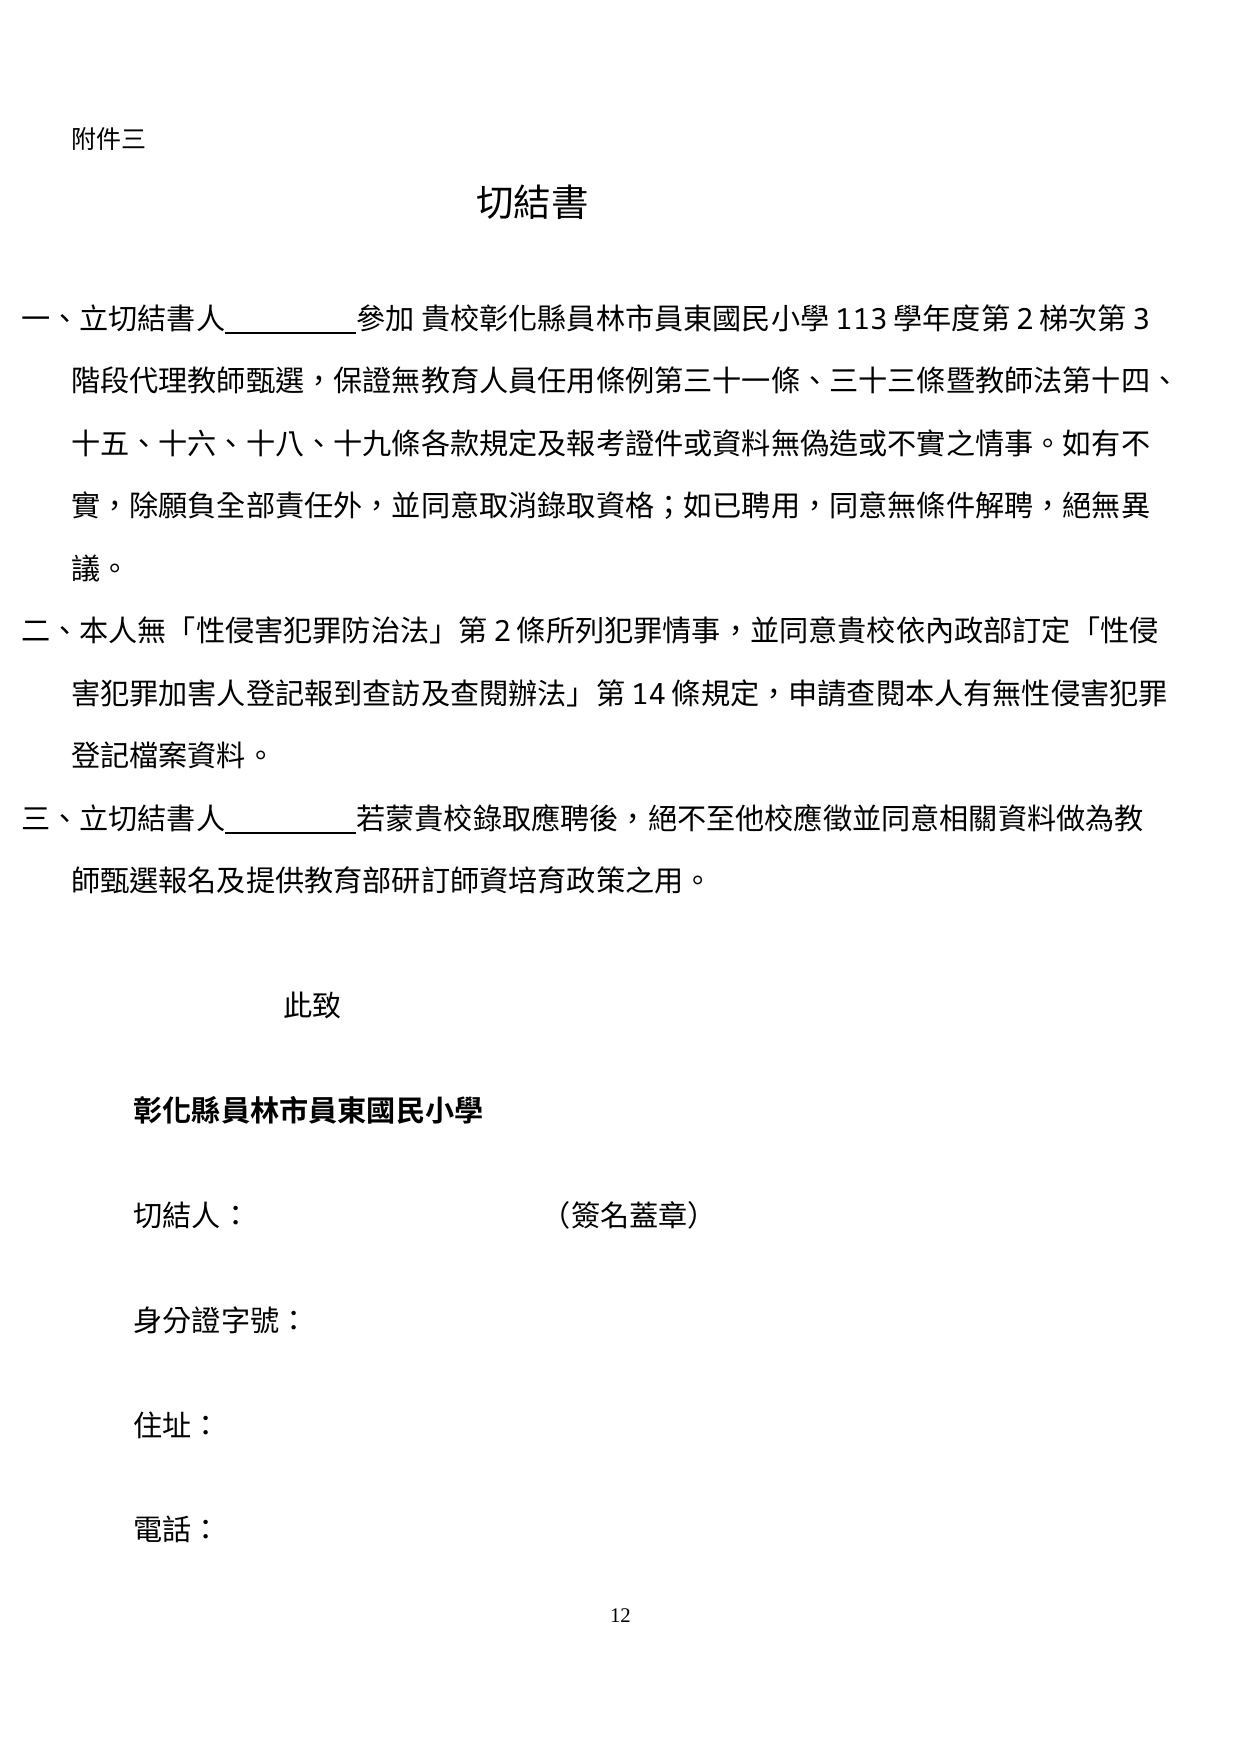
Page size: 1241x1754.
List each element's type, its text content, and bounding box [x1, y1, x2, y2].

text 二、本人無「性侵害犯罪防治法」第2條所列犯罪情事，並同意貴校依內政部訂定「性侵害犯罪加害人登記報到查訪及查閱辦法」第14條規定，申請查閱本人有無性侵害犯罪登記檔案資料。 [21, 587, 1169, 775]
text 切結人： （簽名蓋章） [71, 1172, 1169, 1234]
text 附件三 [71, 96, 1169, 158]
text 電話： [71, 1486, 1169, 1549]
text 切結書 [71, 158, 1169, 221]
text 三、立切結書人 若蒙貴校錄取應聘後，絕不至他校應徵並同意相關資料做為教師甄選報名及提供教育部研訂師資培育政策之用。 [21, 775, 1169, 900]
text 一、立切結書人 參加 貴校彰化縣員林市員東國民小學113學年度第2梯次第3階段代理教師甄選，保證無教育人員任用條例第三十一條、三十三條暨教師法第十四、十五、十六、十八、十九條各款規定及報考證件或資料無偽造或不實之情事。如有不實，除願負全部責任外，並同意取消錄取資格；如已聘用，同意無條件解聘，絕無異議。 [21, 275, 1169, 587]
text 住址： [71, 1382, 1169, 1444]
text 彰化縣員林市員東國民小學 [71, 1067, 1169, 1130]
text 身分證字號： [71, 1277, 1169, 1339]
text 此致 [71, 962, 1169, 1025]
